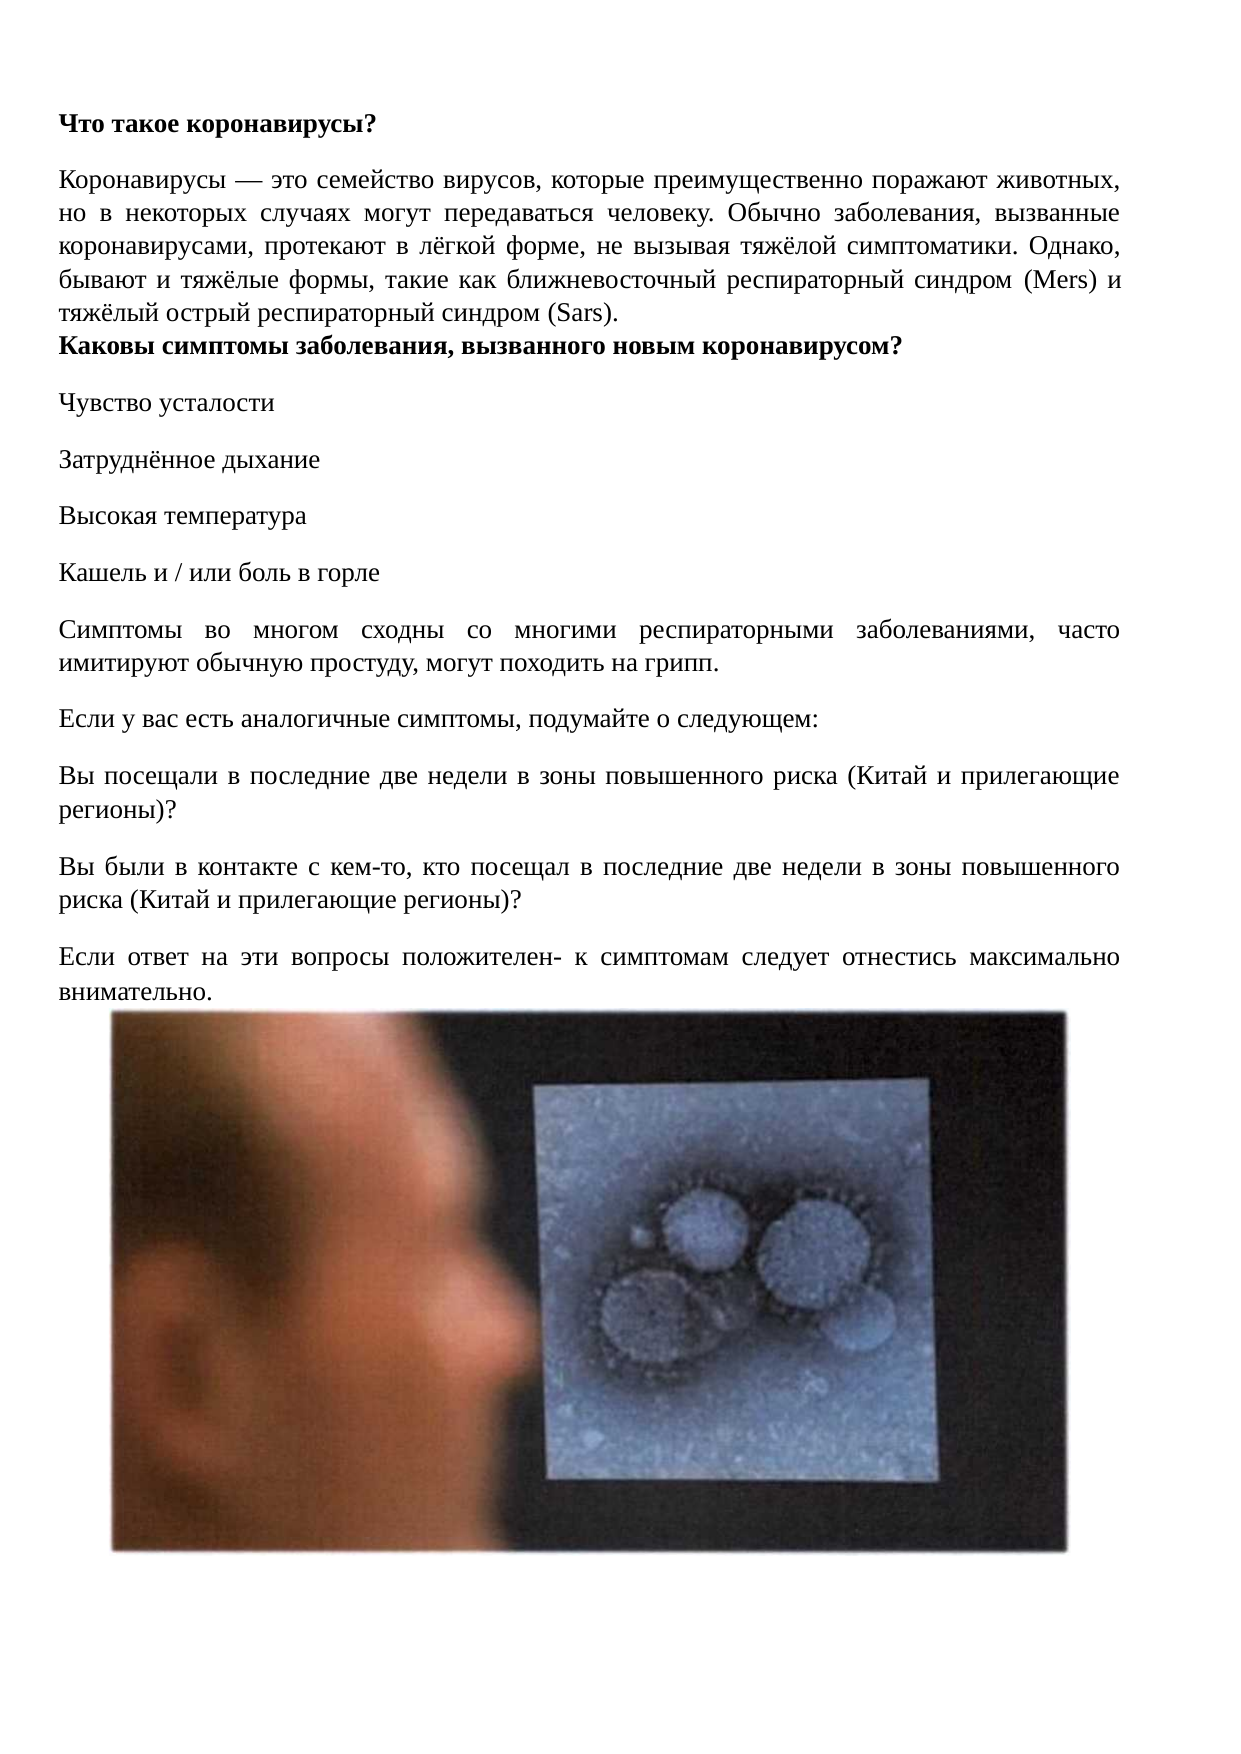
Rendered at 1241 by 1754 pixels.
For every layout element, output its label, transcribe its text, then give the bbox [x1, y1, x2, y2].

text Симптомы во многом сходны со многими респираторными заболеваниями, часто имитируют обычную простуду, могут походить на грипп. [58, 613, 1122, 677]
text Затруднённое дыхание [58, 443, 1122, 474]
text Вы были в контакте с кем-то, кто посещал в последние две недели в зоны повышенного риска (Китай и прилегающие регионы)? [58, 850, 1122, 915]
text Кашель и / или боль в горле [58, 556, 1122, 587]
picture [108, 1008, 1071, 1556]
subtitle Что такое коронавирусы? [58, 107, 1122, 138]
text Чувство усталости [58, 386, 1122, 417]
subtitle Каковы симптомы заболевания, вызванного новым коронавирусом? [58, 329, 1122, 360]
text Если у вас есть аналогичные симптомы, подумайте о следующем: [58, 702, 1122, 733]
text Коронавирусы — это семейство вирусов, которые преимущественно поражают животных, но в некоторых случаях могут передаваться человеку. Обычно заболевания, вызванные коронавирусами, протекают в лёгкой форме, не вызывая тяжёлой симптоматики. Однако, бывают и тяжёлые формы, такие как ближневосточный респираторный синдром (Mers) и тяжёлый острый респираторный синдром (Sars). [58, 163, 1122, 327]
text Высокая температура [58, 499, 1122, 531]
text Если ответ на эти вопросы положителен- к симптомам следует отнестись максимально внимательно. [58, 940, 1122, 1006]
text Вы посещали в последние две недели в зоны повышенного риска (Китай и прилегающие регионы)? [58, 759, 1122, 824]
